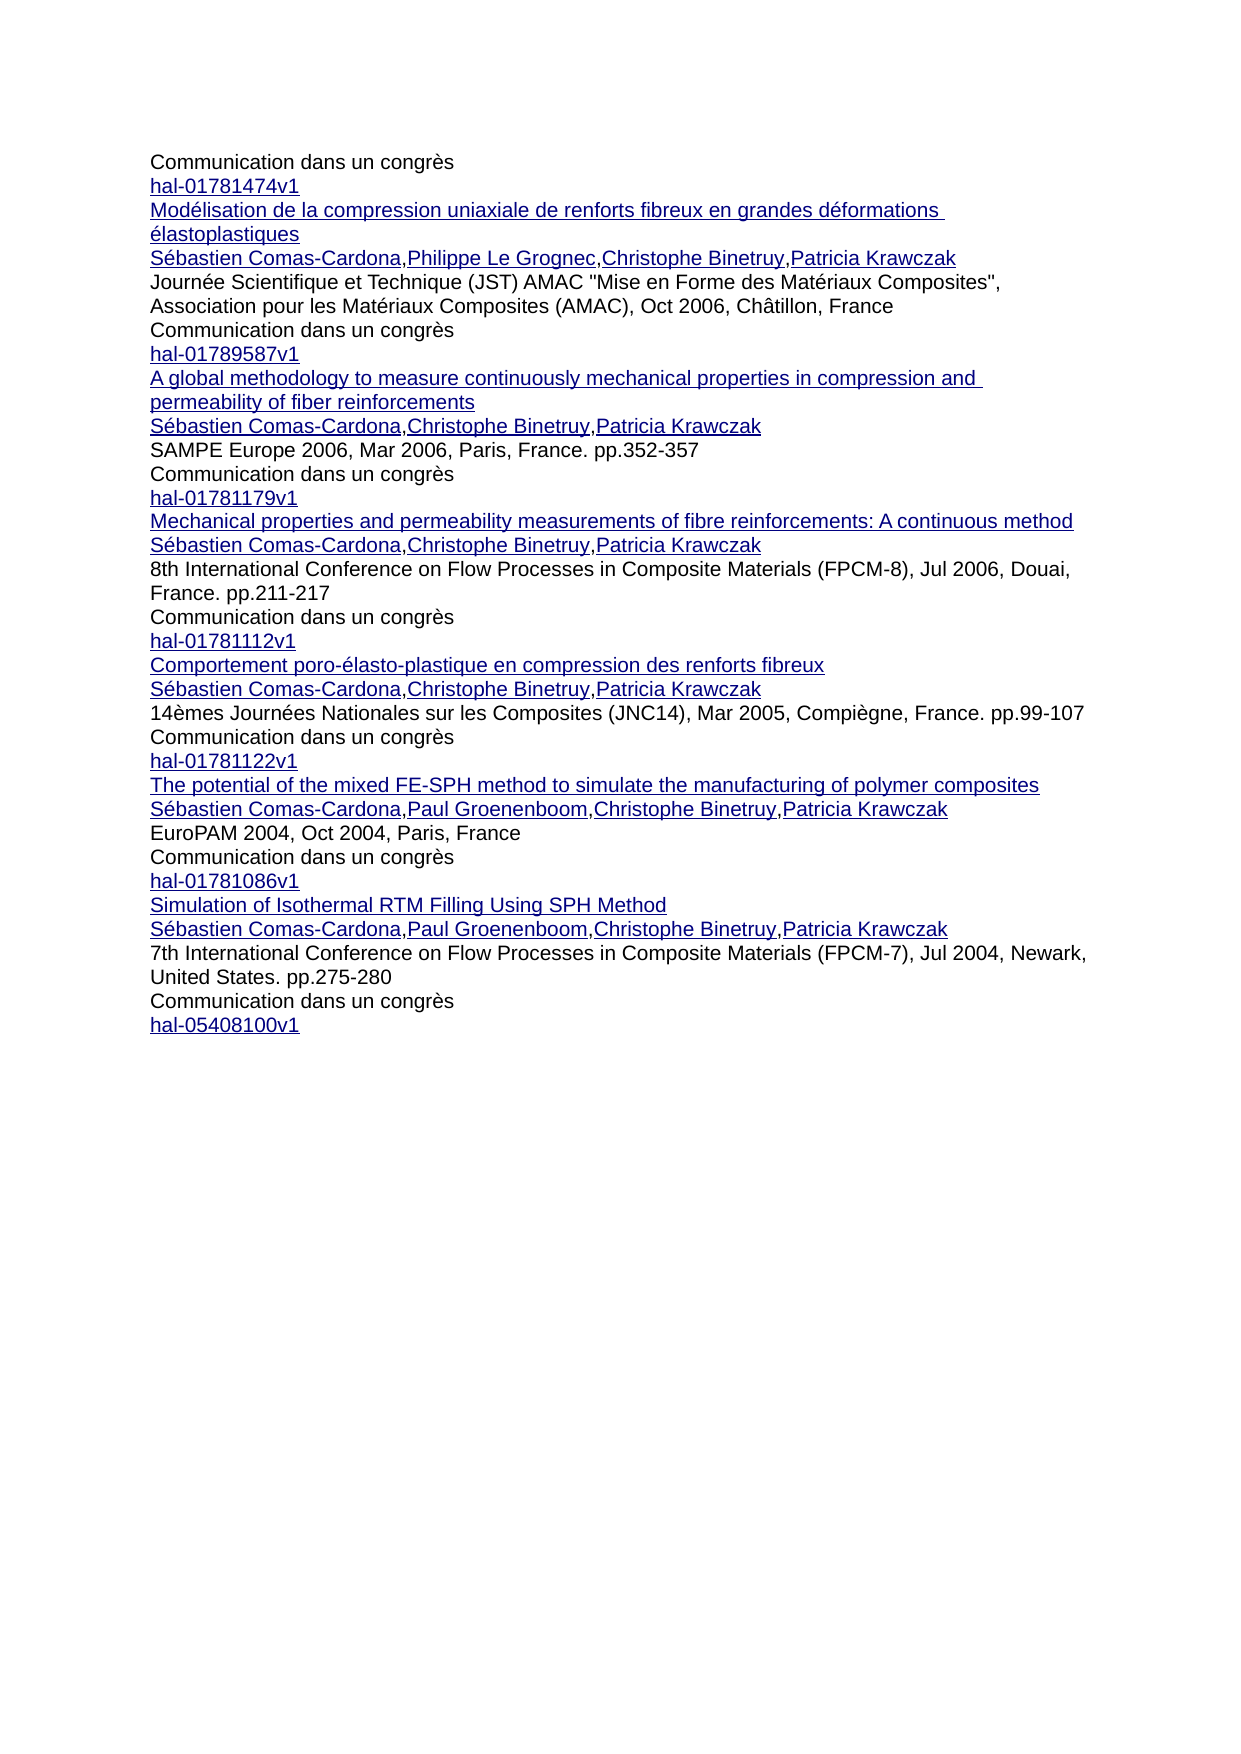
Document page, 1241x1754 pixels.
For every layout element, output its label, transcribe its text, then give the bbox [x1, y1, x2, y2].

table_cell The potential of the mixed FE-SPH method to simulate the manufacturing of polymer composites Sébastien Comas-Cardona,Paul Groenenboom,Christophe Binetruy,Patricia Krawczak EuroPAM 2004, Oct 2004, Paris, France Communication dans un congrès hal-01781086v1 [150, 773, 1090, 893]
table_cell Simulation of Isothermal RTM Filling Using SPH Method Sébastien Comas-Cardona,Paul Groenenboom,Christophe Binetruy,Patricia Krawczak 7th International Conference on Flow Processes in Composite Materials (FPCM-7), Jul 2004, Newark, United States. pp.275-280 Communication dans un congrès hal-05408100v1 [150, 893, 1090, 1036]
table_cell A global methodology to measure continuously mechanical properties in compression and permeability of fiber reinforcements Sébastien Comas-Cardona,Christophe Binetruy,Patricia Krawczak SAMPE Europe 2006, Mar 2006, Paris, France. pp.352-357 Communication dans un congrès hal-01781179v1 [150, 366, 1090, 509]
table_cell Modélisation de la compression uniaxiale de renforts fibreux en grandes déformations élastoplastiques Sébastien Comas-Cardona,Philippe Le Grognec,Christophe Binetruy,Patricia Krawczak Journée Scientifique et Technique (JST) AMAC "Mise en Forme des Matériaux Composites", Association pour les Matériaux Composites (AMAC), Oct 2006, Châtillon, France Communication dans un congrès hal-01789587v1 [150, 198, 1090, 366]
table_cell Comportement poro-élasto-plastique en compression des renforts fibreux Sébastien Comas-Cardona,Christophe Binetruy,Patricia Krawczak 14èmes Journées Nationales sur les Composites (JNC14), Mar 2005, Compiègne, France. pp.99-107 Communication dans un congrès hal-01781122v1 [150, 653, 1090, 773]
table_cell Mechanical properties and permeability measurements of fibre reinforcements: A continuous method Sébastien Comas-Cardona,Christophe Binetruy,Patricia Krawczak 8th International Conference on Flow Processes in Composite Materials (FPCM-8), Jul 2006, Douai, France. pp.211-217 Communication dans un congrès hal-01781112v1 [150, 509, 1090, 653]
table_cell Communication dans un congrès hal-01781474v1 [150, 150, 1090, 198]
